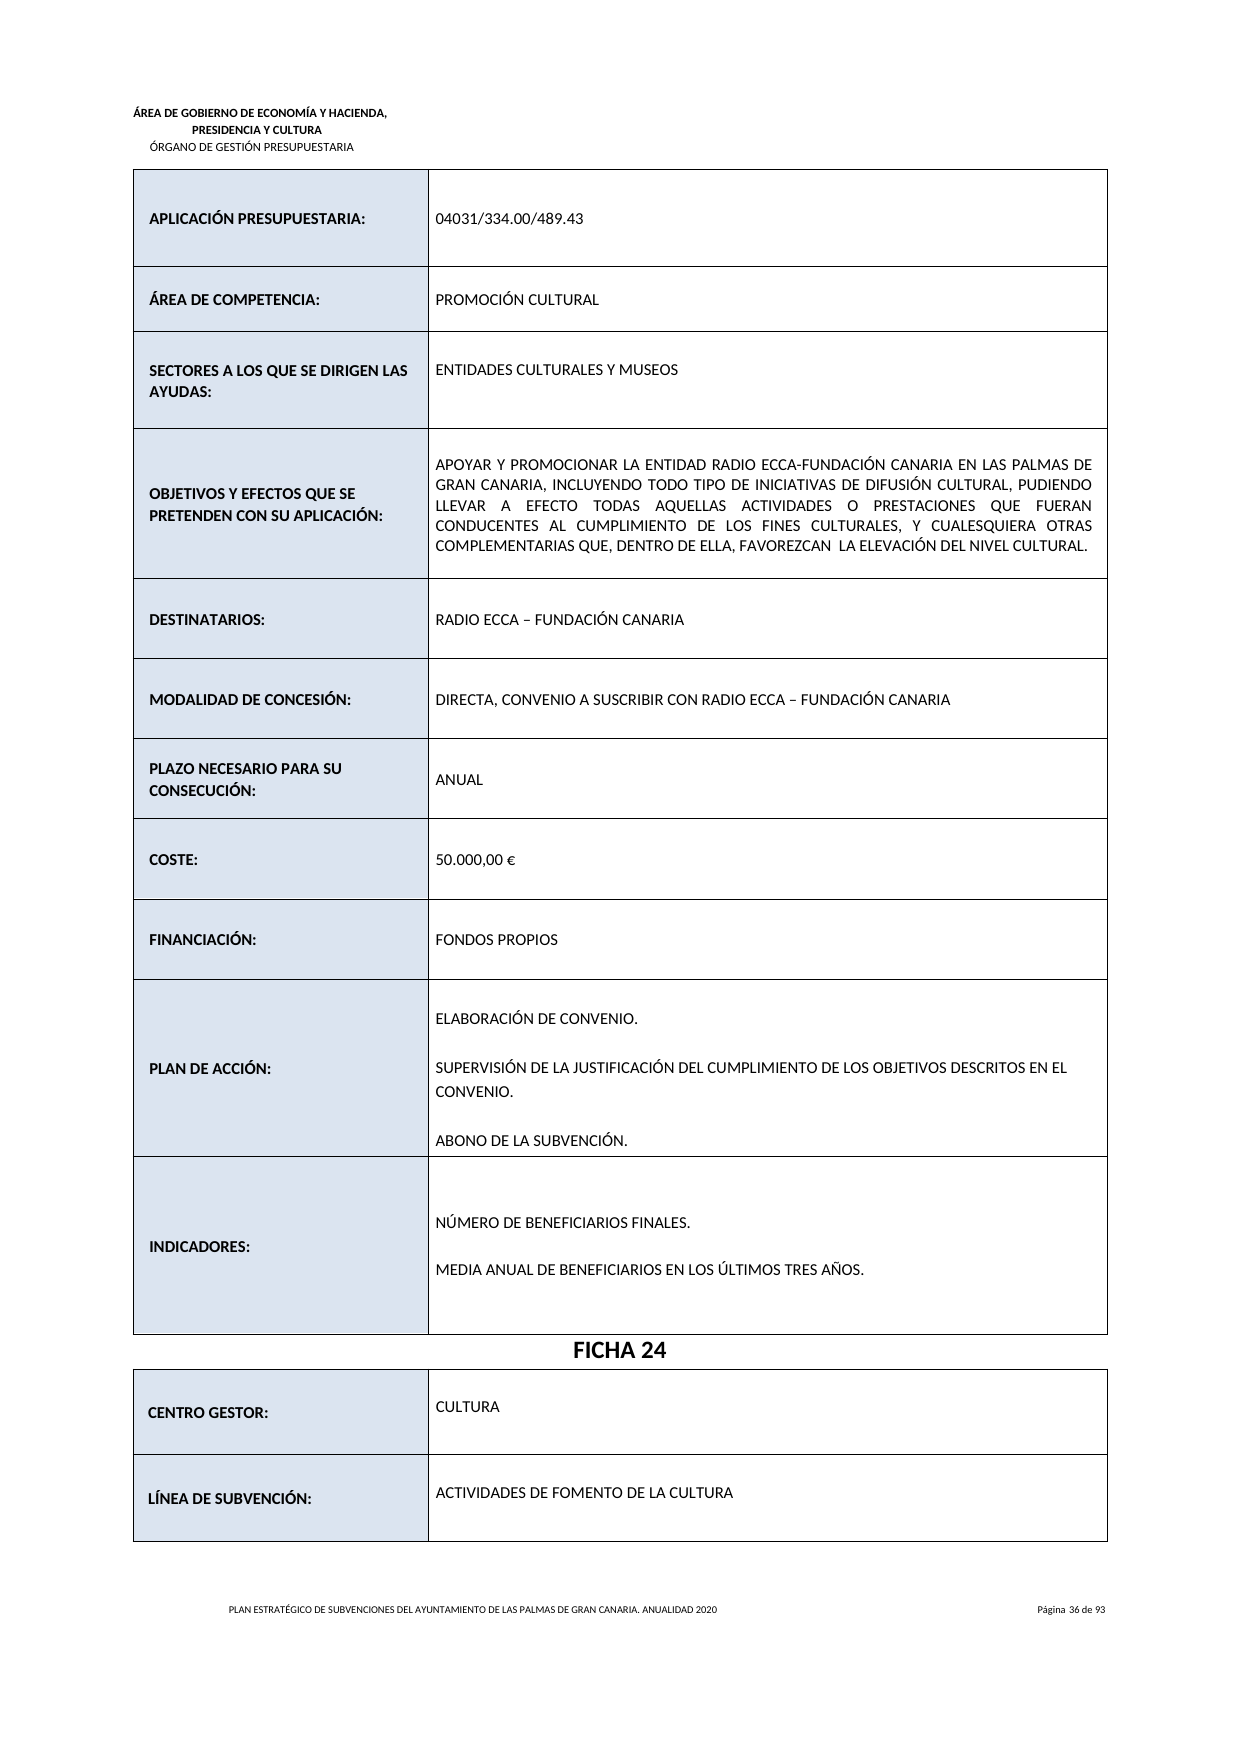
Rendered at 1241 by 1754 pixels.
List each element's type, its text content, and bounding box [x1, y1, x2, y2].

table_cell ACTIVIDADES DE FOMENTO DE LA CULTURA [429, 1455, 1107, 1541]
table_cell ENTIDADES CULTURALES Y MUSEOS [429, 332, 1107, 428]
table_cell PLAN DE ACCIÓN: [134, 980, 428, 1156]
table_cell 04031/334.00/489.43 [429, 170, 1107, 266]
table_cell INDICADORES: [134, 1157, 428, 1333]
table_cell APLICACIÓN PRESUPUESTARIA: [134, 170, 428, 266]
table_cell FINANCIACIÓN: [134, 900, 428, 979]
table_cell FONDOS PROPIOS [429, 900, 1107, 979]
table_cell SECTORES A LOS QUE SE DIRIGEN LAS AYUDAS: [134, 332, 428, 428]
table_cell NÚMERO DE BENEFICIARIOS FINALES. MEDIA ANUAL DE BENEFICIARIOS EN LOS ÚLTIMOS TRES AÑOS. [429, 1157, 1107, 1333]
table_cell MODALIDAD DE CONCESIÓN: [134, 659, 428, 738]
table_cell COSTE: [134, 819, 428, 898]
table_cell LÍNEA DE SUBVENCIÓN: [134, 1455, 428, 1541]
table_cell OBJETIVOS Y EFECTOS QUE SE PRETENDEN CON SU APLICACIÓN: [134, 429, 428, 578]
text FICHA 24 [573, 1335, 1108, 1365]
table_cell ANUAL [429, 739, 1107, 818]
table_cell ÁREA DE COMPETENCIA: [134, 267, 428, 331]
table_cell DIRECTA, CONVENIO A SUSCRIBIR CON RADIO ECCA – FUNDACIÓN CANARIA [429, 659, 1107, 738]
table_cell APOYAR Y PROMOCIONAR LA ENTIDAD RADIO ECCA-FUNDACIÓN CANARIA EN LAS PALMAS DE GRAN CANARIA, INCLUYENDO TODO TIPO DE INICIATIVAS DE DIFUSIÓN CULTURAL, PUDIENDO LLEVAR A EFECTO TODAS AQUELLAS ACTIVIDADES O PRESTACIONES QUE FUERAN CONDUCENTES AL CUMPLIMIENTO DE LOS FINES CULTURALES, Y CUALESQUIERA OTRAS COMPLEMENTARIAS QUE, DENTRO DE ELLA, FAVOREZCAN LA ELEVACIÓN DEL NIVEL CULTURAL. [429, 429, 1107, 578]
table_header CULTURA [429, 1370, 1107, 1454]
table_cell DESTINATARIOS: [134, 579, 428, 658]
table_cell PLAZO NECESARIO PARA SU CONSECUCIÓN: [134, 739, 428, 818]
table_cell PROMOCIÓN CULTURAL [429, 267, 1107, 331]
table_header CENTRO GESTOR: [134, 1370, 428, 1454]
table_cell ELABORACIÓN DE CONVENIO. SUPERVISIÓN DE LA JUSTIFICACIÓN DEL CUMPLIMIENTO DE LOS OBJETIVOS DESCRITOS EN EL CONVENIO. ABONO DE LA SUBVENCIÓN. [429, 980, 1107, 1156]
table_cell 50.000,00 € [429, 819, 1107, 898]
table_cell RADIO ECCA – FUNDACIÓN CANARIA [429, 579, 1107, 658]
